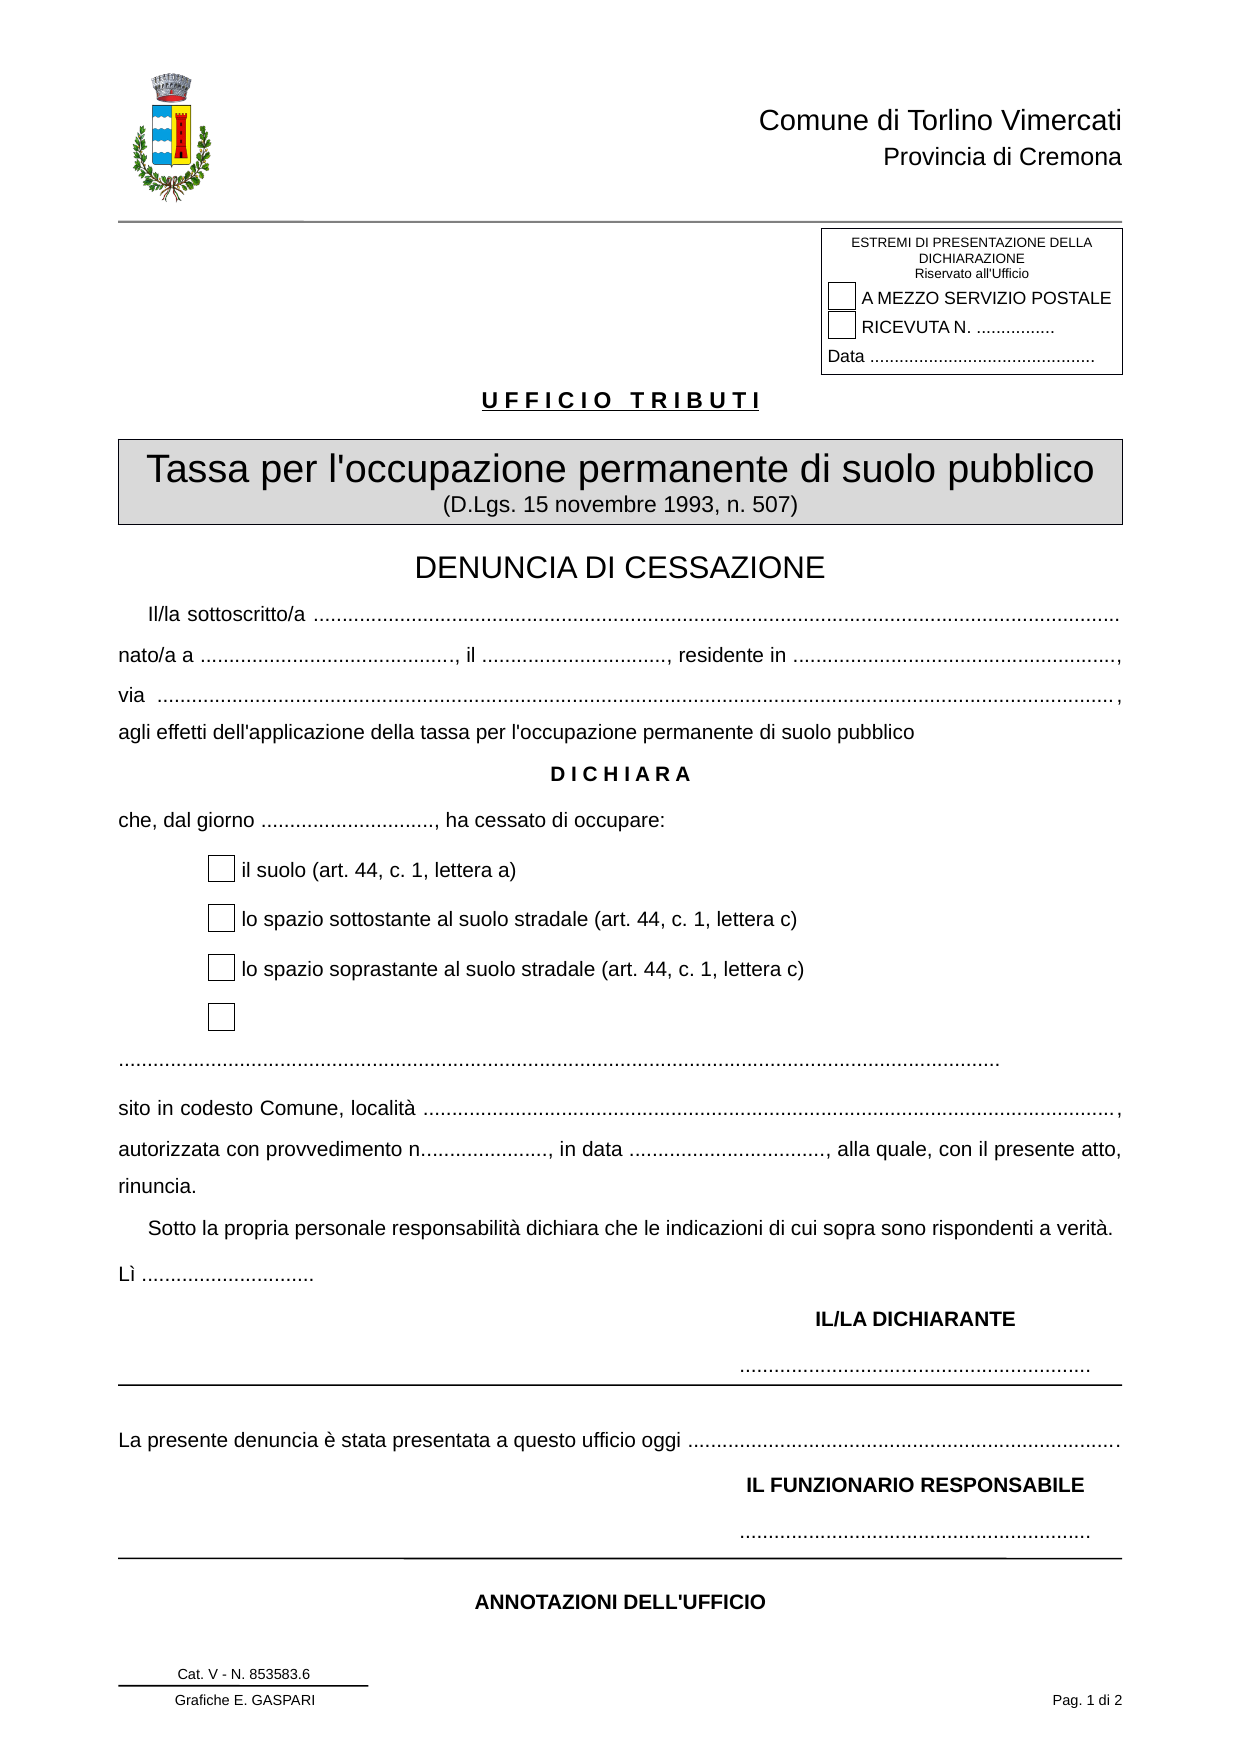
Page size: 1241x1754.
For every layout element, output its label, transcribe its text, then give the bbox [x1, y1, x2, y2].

text lo spazio soprastante al suolo stradale (art. 44, c. 1, lettera c) [118, 953, 1122, 981]
text La presente denuncia è stata presentata a questo ufficio oggi ........................................................................... [118, 1424, 1122, 1453]
table_header ESTREMI DI PRESENTAZIONE DELLA DICHIARAZIONE Riservato all'Ufficio A MEZZO SERVIZIO POSTALE RICEVUTA N. ................ Data .............................................. [822, 229, 1122, 374]
text Comune di Torlino Vimercati [224, 103, 1122, 137]
text che, dal giorno .............................., ha cessato di occupare: [118, 804, 1122, 833]
text ............................................................. [709, 1349, 1122, 1378]
subtitle U F F I C I O T R I B U T I [118, 387, 1122, 413]
subtitle IL FUNZIONARIO RESPONSABILE [709, 1473, 1122, 1497]
text il suolo (art. 44, c. 1, lettera a) [118, 854, 1122, 883]
text ............................................................. [709, 1515, 1122, 1544]
text sito in codesto Comune, località ........................................................................................................................, autorizzata con provvedimento n......................, in data .................................., alla quale, con il presente atto, rinuncia. [118, 1092, 1122, 1197]
picture [122, 73, 224, 204]
text Sotto la propria personale responsabilità dichiara che le indicazioni di cui sopra sono rispondenti a verità. [118, 1216, 1122, 1240]
subtitle ANNOTAZIONI DELL'UFFICIO [118, 1590, 1122, 1614]
text Il/la sottoscritto/a ............................................................................................................................................ nato/a a ............................................, il ................................, residente in ........................................................, via ......................................................................................................................................................................, agli effetti dell'applicazione della tassa per l'occupazione permanente di suolo pubblico [118, 598, 1122, 744]
subtitle DENUNCIA DI CESSAZIONE [118, 549, 1122, 585]
subtitle D I C H I A R A [118, 762, 1122, 786]
table_header [118, 228, 821, 374]
text Lì .............................. [118, 1258, 1122, 1287]
text ......................................................................................................................................................... [118, 1002, 1122, 1071]
text IL/LA DICHIARANTE [709, 1307, 1122, 1331]
text Provincia di Cremona [224, 142, 1122, 171]
table_header Tassa per l'occupazione permanente di suolo pubblico (D.Lgs. 15 novembre 1993, n. 507) [119, 440, 1122, 523]
text lo spazio sottostante al suolo stradale (art. 44, c. 1, lettera c) [118, 903, 1122, 932]
